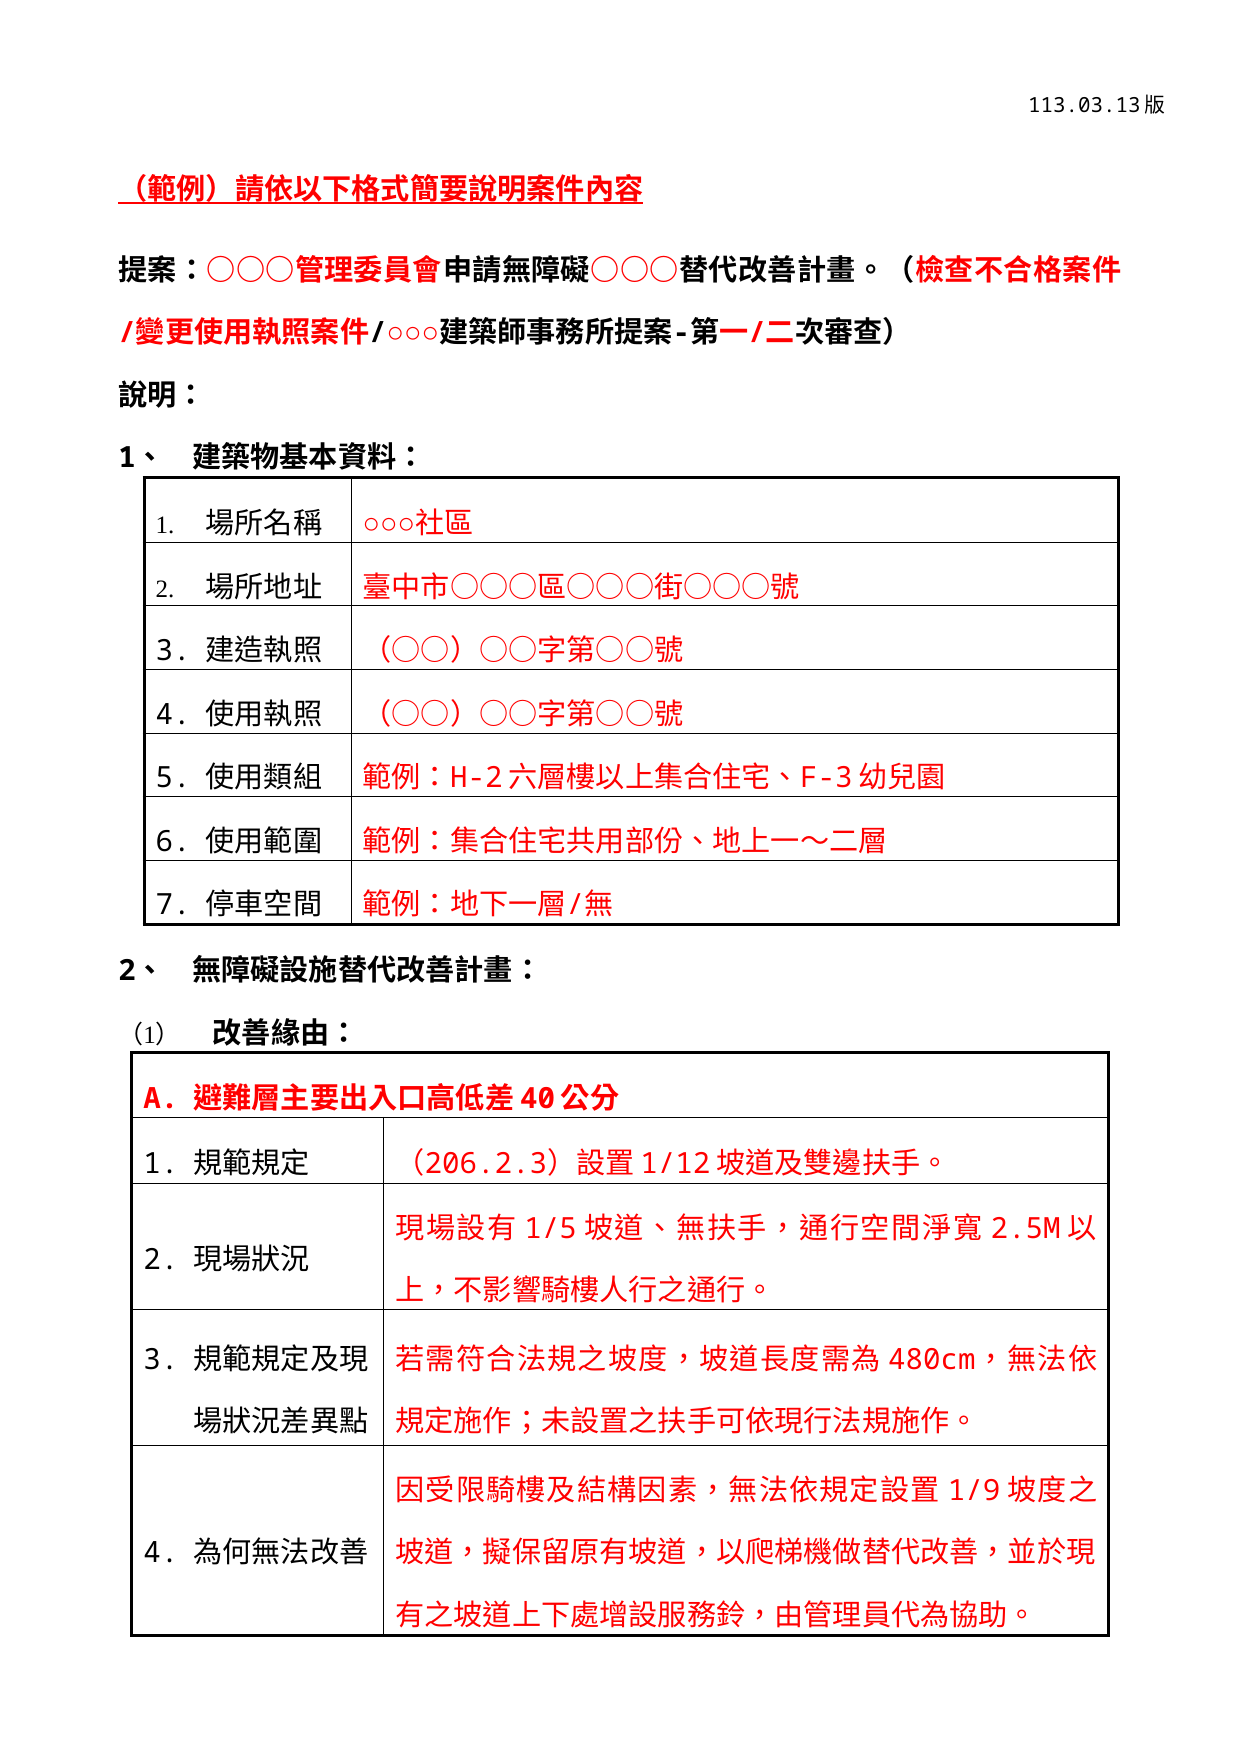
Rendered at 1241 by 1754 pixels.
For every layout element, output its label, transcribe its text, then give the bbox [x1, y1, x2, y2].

table_cell 停車空間 [146, 861, 351, 923]
text 提案：○○○管理委員會申請無障礙○○○替代改善計畫。（檢查不合格案件/變更使用執照案件/○○○建築師事務所提案-第一/二次審查） [118, 226, 1122, 351]
table_cell （○○）○○字第○○號 [352, 606, 1117, 669]
table_cell 現場設有1/5坡道、無扶手，通行空間淨寬2.5M以上，不影響騎樓人行之通行。 [384, 1184, 1107, 1309]
table_cell 使用執照 [146, 670, 351, 732]
table_cell 使用範圍 [146, 797, 351, 859]
text 說明： [118, 351, 1122, 414]
table_header ○○○社區 [352, 479, 1117, 542]
table_cell 因受限騎樓及結構因素，無法依規定設置1/9坡度之坡道，擬保留原有坡道，以爬梯機做替代改善，並於現有之坡道上下處增設服務鈴，由管理員代為協助。 [384, 1446, 1107, 1633]
table_cell 範例：地下一層/無 [352, 861, 1117, 923]
text （範例）請依以下格式簡要說明案件內容 [118, 145, 1122, 207]
table_header 場所名稱 [146, 479, 351, 542]
list 無障礙設施替代改善計畫： [118, 926, 1122, 989]
table_header 避難層主要出入口高低差40公分 [133, 1054, 1107, 1117]
table_cell 建造執照 [146, 606, 351, 669]
table_cell 若需符合法規之坡度，坡道長度需為480cm，無法依規定施作；未設置之扶手可依現行法規施作。 [384, 1310, 1107, 1445]
table_cell 臺中市○○○區○○○街○○○號 [352, 543, 1117, 605]
table_cell （○○）○○字第○○號 [352, 670, 1117, 732]
table_cell 場所地址 [146, 543, 351, 605]
table_cell 範例：H-2六層樓以上集合住宅、F-3幼兒園 [352, 734, 1117, 796]
list 改善緣由： [118, 989, 1122, 1051]
table_cell 現場狀況 [133, 1184, 383, 1309]
table_cell 範例：集合住宅共用部份、地上一～二層 [352, 797, 1117, 859]
table_cell 規範規定 [133, 1118, 383, 1183]
list 建築物基本資料： [118, 414, 1122, 476]
table_cell 使用類組 [146, 734, 351, 796]
table_cell 為何無法改善 [133, 1446, 383, 1633]
table_cell （206.2.3）設置1/12坡道及雙邊扶手。 [384, 1118, 1107, 1183]
table_cell 規範規定及現場狀況差異點 [133, 1310, 383, 1445]
